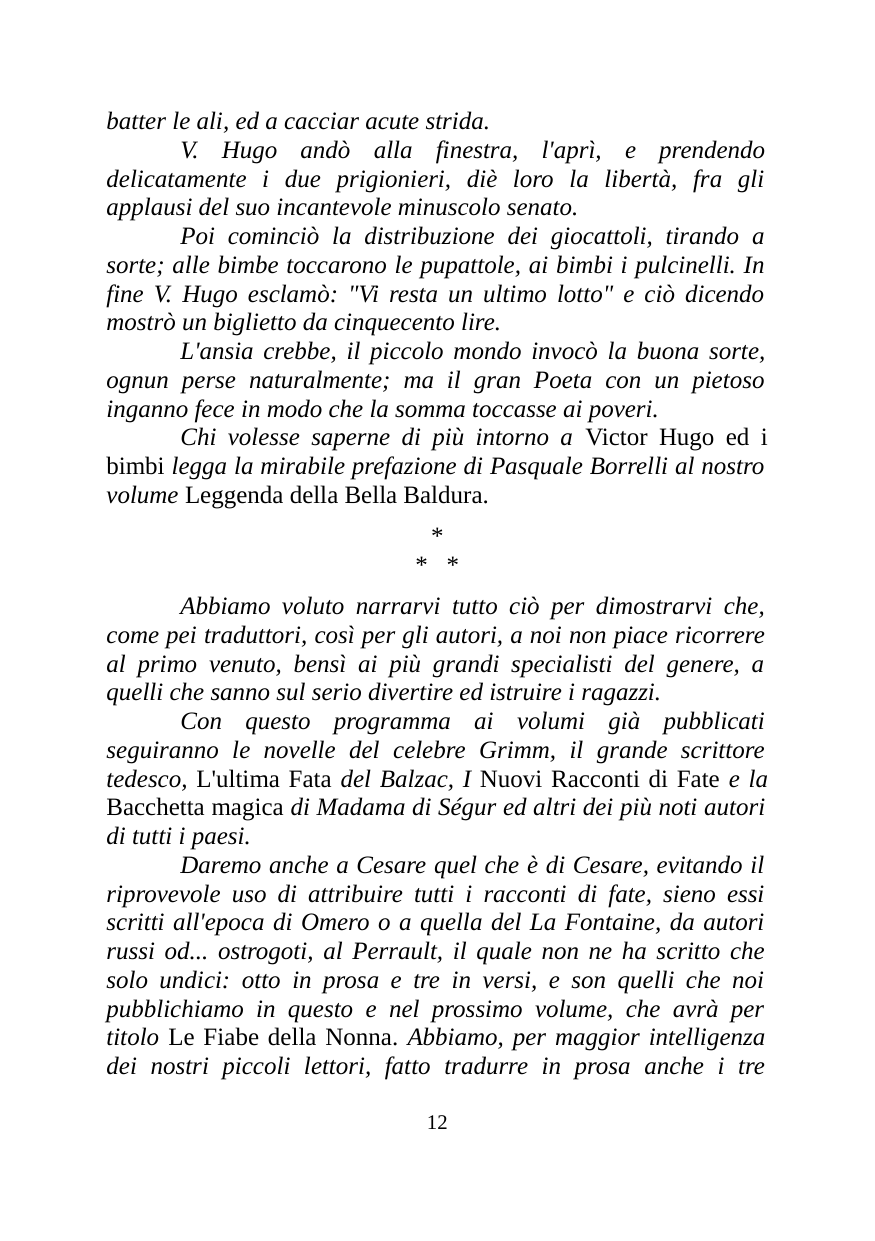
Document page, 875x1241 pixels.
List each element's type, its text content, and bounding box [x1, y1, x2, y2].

text Abbiamo voluto narrarvi tutto ciò per dimostrarvi che, come pei traduttori, così per gli autori, a noi non piace ricorrere al primo venuto, bensì ai più grandi specialisti del genere, a quelli che sanno sul serio divertire ed istruire i ragazzi. [106, 591, 768, 706]
text Daremo anche a Cesare quel che è di Cesare, evitando il riprovevole uso di attribuire tutti i racconti di fate, sieno essi scritti all'epoca di Omero o a quella del La Fontaine, da autori russi od... ostrogoti, al Perrault, il quale non ne ha scritto che solo undici: otto in prosa e tre in versi, e son quelli che noi pubblichiamo in questo e nel prossimo volume, che avrà per titolo Le Fiabe della Nonna. Abbiamo, per maggior intelligenza dei nostri piccoli lettori, fatto tradurre in prosa anche i tre [106, 850, 768, 1080]
text * [106, 521, 768, 550]
text Con questo programma ai volumi già pubblicati seguiranno le novelle del celebre Grimm, il grande scrittore tedesco, L'ultima Fata del Balzac, I Nuovi Racconti di Fate e la Bacchetta magica di Madama di Ségur ed altri dei più noti autori di tutti i paesi. [106, 706, 768, 850]
text * * [106, 550, 768, 579]
text V. Hugo andò alla finestra, l'aprì, e prendendo delicatamente i due prigionieri, diè loro la libertà, fra gli applausi del suo incantevole minuscolo senato. [106, 135, 768, 221]
text batter le ali, ed a cacciar acute strida. [106, 106, 768, 135]
text Chi volesse saperne di più intorno a Victor Hugo ed i bimbi legga la mirabile prefazione di Pasquale Borrelli al nostro volume Leggenda della Bella Baldura. [106, 422, 768, 509]
text Poi cominciò la distribuzione dei giocattoli, tirando a sorte; alle bimbe toccarono le pupattole, ai bimbi i pulcinelli. In fine V. Hugo esclamò: "Vi resta un ultimo lotto" e ciò dicendo mostrò un biglietto da cinquecento lire. [106, 221, 768, 336]
text L'ansia crebbe, il piccolo mondo invocò la buona sorte, ognun perse naturalmente; ma il gran Poeta con un pietoso inganno fece in modo che la somma toccasse ai poveri. [106, 336, 768, 422]
